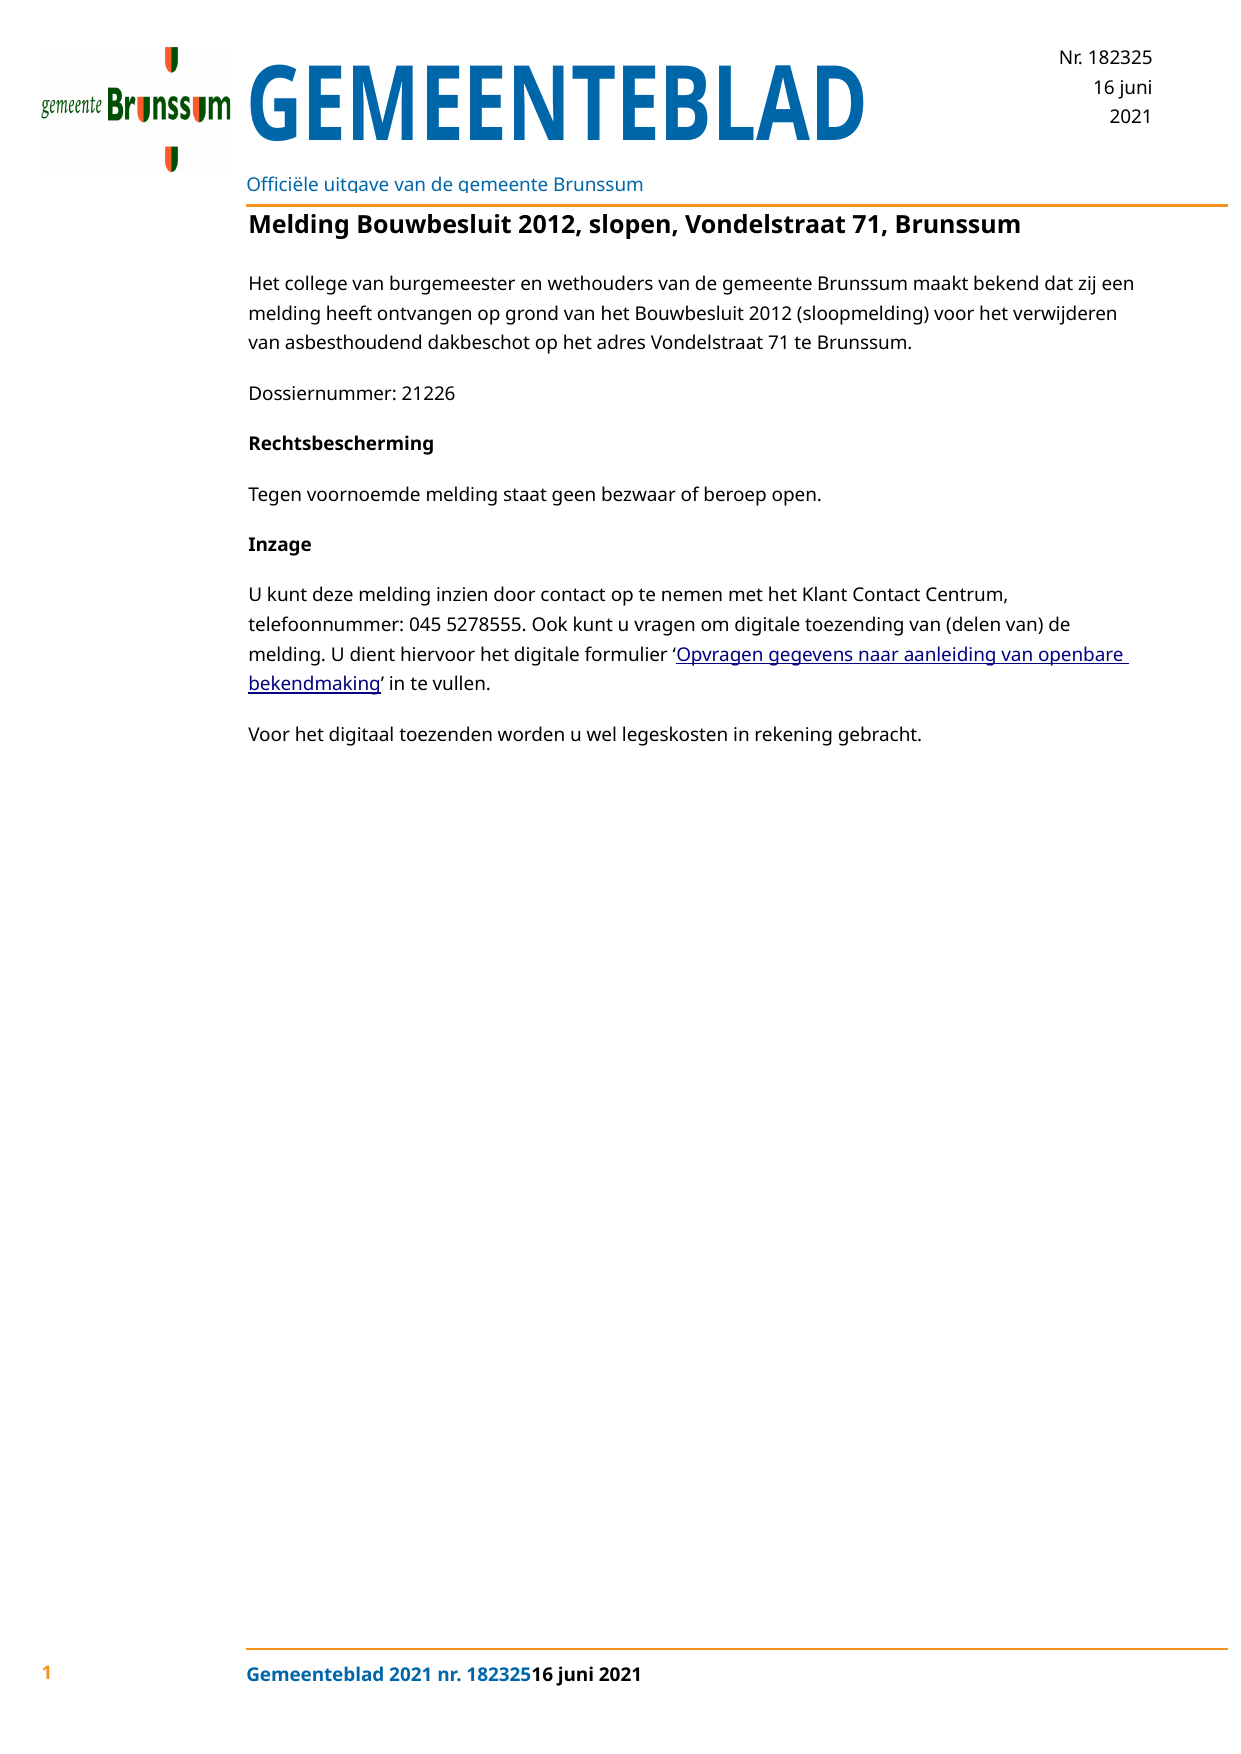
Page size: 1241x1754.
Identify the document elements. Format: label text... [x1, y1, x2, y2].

text U kunt deze melding inzien door contact op te nemen met het Klant Contact Centrum, telefoonnummer: 045 5278555. Ook kunt u vragen om digitale toezending van (delen van) de melding. U dient hiervoor het digitale formulier ‘Opvragen gegevens naar aanleiding van openbare bekendmaking’ in te vullen. [248, 582, 1152, 696]
text Melding Bouwbesluit 2012, slopen, Vondelstraat 71, Brunssum [248, 207, 1152, 241]
text Het college van burgemeester en wethouders van de gemeente Brunssum maakt bekend dat zij een melding heeft ontvangen op grond van het Bouwbesluit 2012 (sloopmelding) voor het verwijderen van asbesthoudend dakbeschot op het adres Vondelstraat 71 te Brunssum. [248, 270, 1152, 355]
text Voor het digitaal toezenden worden u wel legeskosten in rekening gebracht. [248, 721, 1152, 746]
picture [41, 47, 231, 172]
text Tegen voornoemde melding staat geen bezwaar of beroep open. [248, 481, 1152, 506]
text Inzage [248, 531, 1152, 557]
text Rechtsbescherming [248, 430, 1152, 456]
text Dossiernummer: 21226 [248, 380, 1152, 406]
